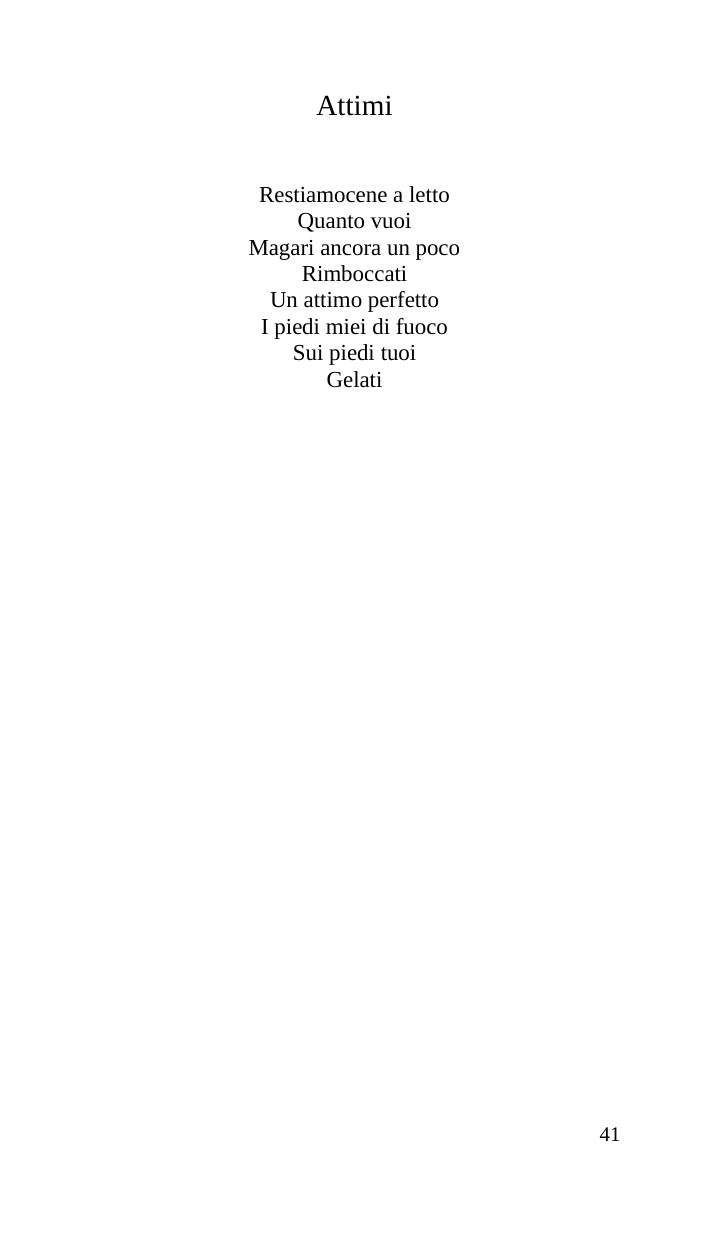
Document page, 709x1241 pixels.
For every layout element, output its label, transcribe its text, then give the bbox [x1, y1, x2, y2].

text Sui piedi tuoi [88, 339, 620, 366]
text Restiamocene a letto [88, 181, 620, 207]
text Attimi [88, 88, 620, 122]
text Magari ancora un poco [88, 234, 620, 260]
text I piedi miei di fuoco [88, 313, 620, 339]
text Un attimo perfetto [88, 287, 620, 313]
text Gelati [88, 366, 620, 392]
text Quanto vuoi [88, 207, 620, 234]
text Rimboccati [88, 260, 620, 287]
